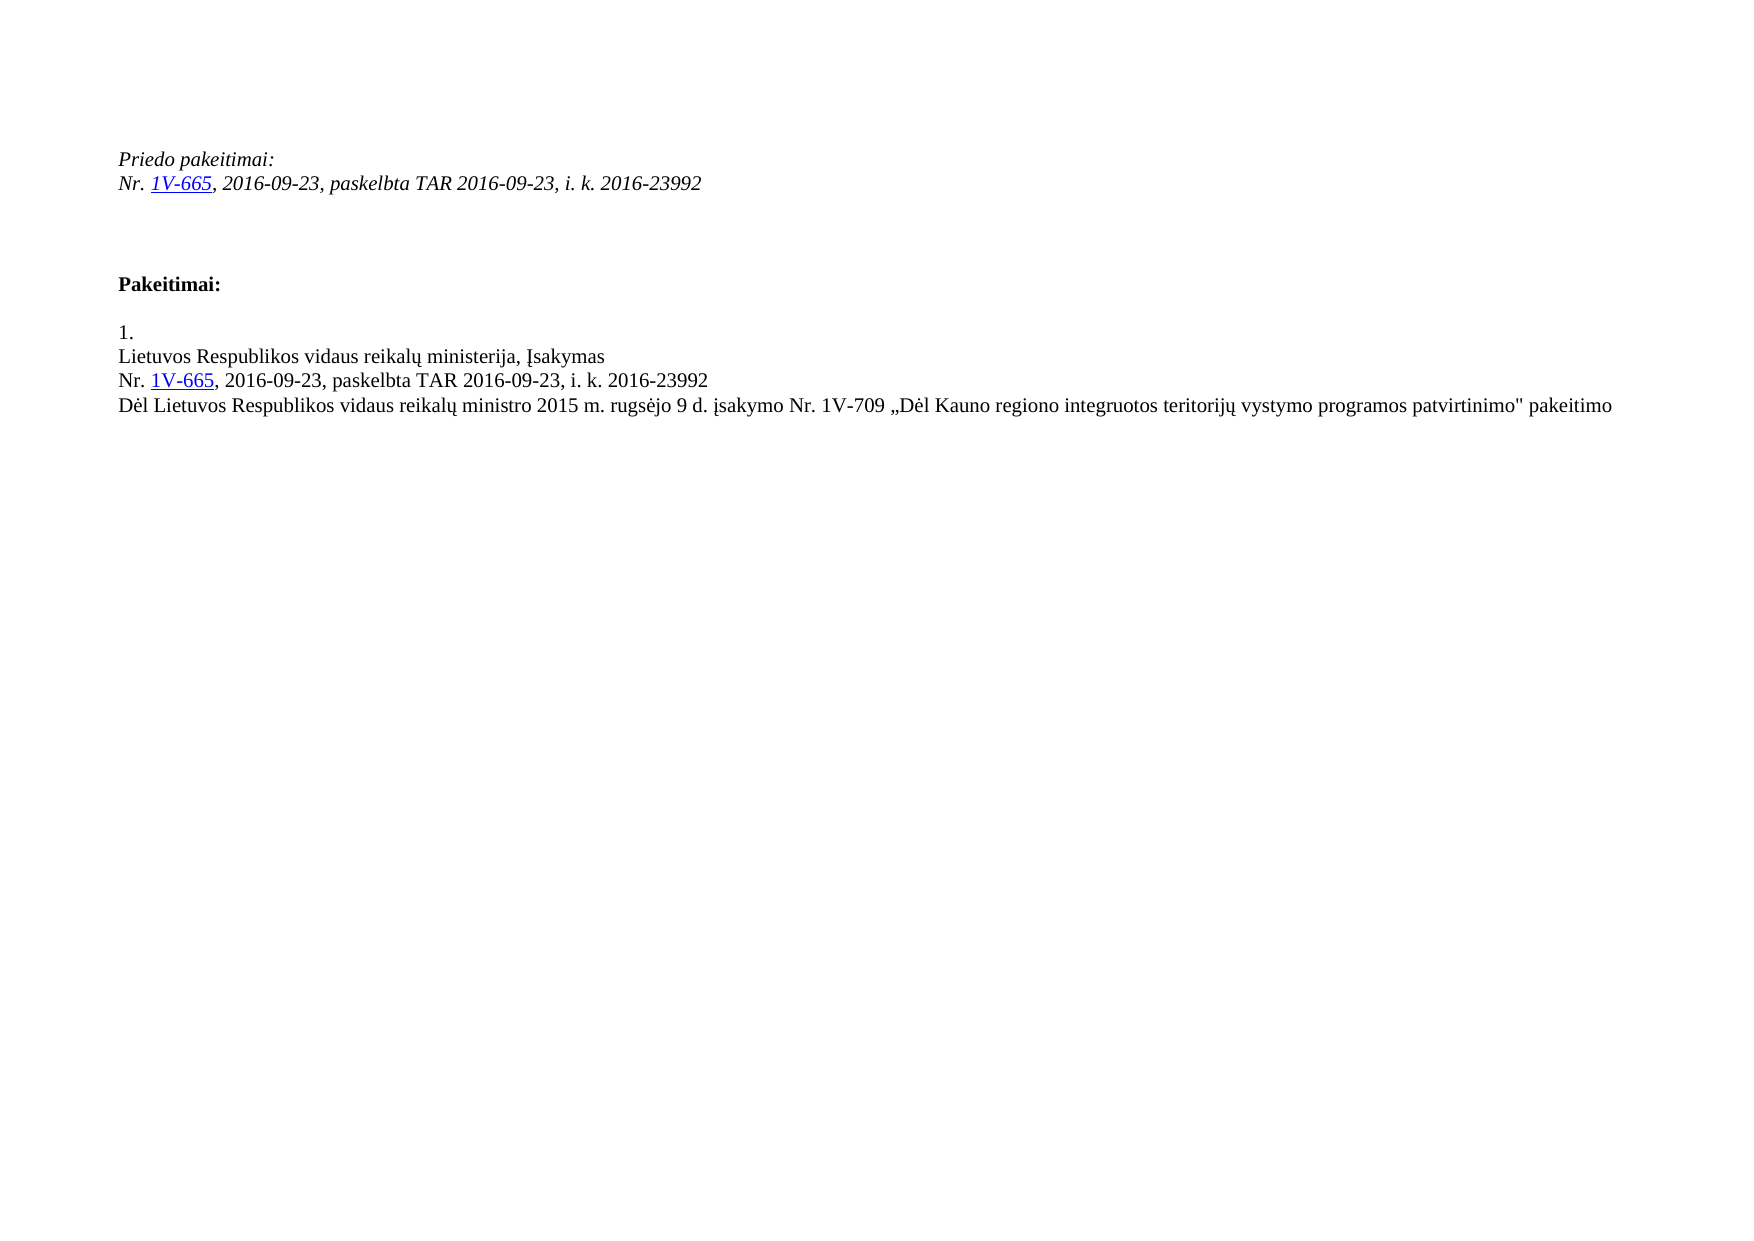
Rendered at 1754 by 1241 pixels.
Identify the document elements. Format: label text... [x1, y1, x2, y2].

text Dėl Lietuvos Respublikos vidaus reikalų ministro 2015 m. rugsėjo 9 d. įsakymo Nr. 1V-709 „Dėl Kauno regiono integruotos teritorijų vystymo programos patvirtinimo" pakeitimo [118, 392, 1636, 417]
text Nr. 1V-665, 2016-09-23, paskelbta TAR 2016-09-23, i. k. 2016-23992 [118, 368, 1636, 392]
text Pakeitimai: [118, 272, 1636, 296]
text Lietuvos Respublikos vidaus reikalų ministerija, Įsakymas [118, 344, 1636, 368]
text Priedo pakeitimai: [118, 147, 1636, 171]
text Nr. 1V-665, 2016-09-23, paskelbta TAR 2016-09-23, i. k. 2016-23992 [118, 171, 1636, 195]
text 1. [118, 320, 1636, 344]
